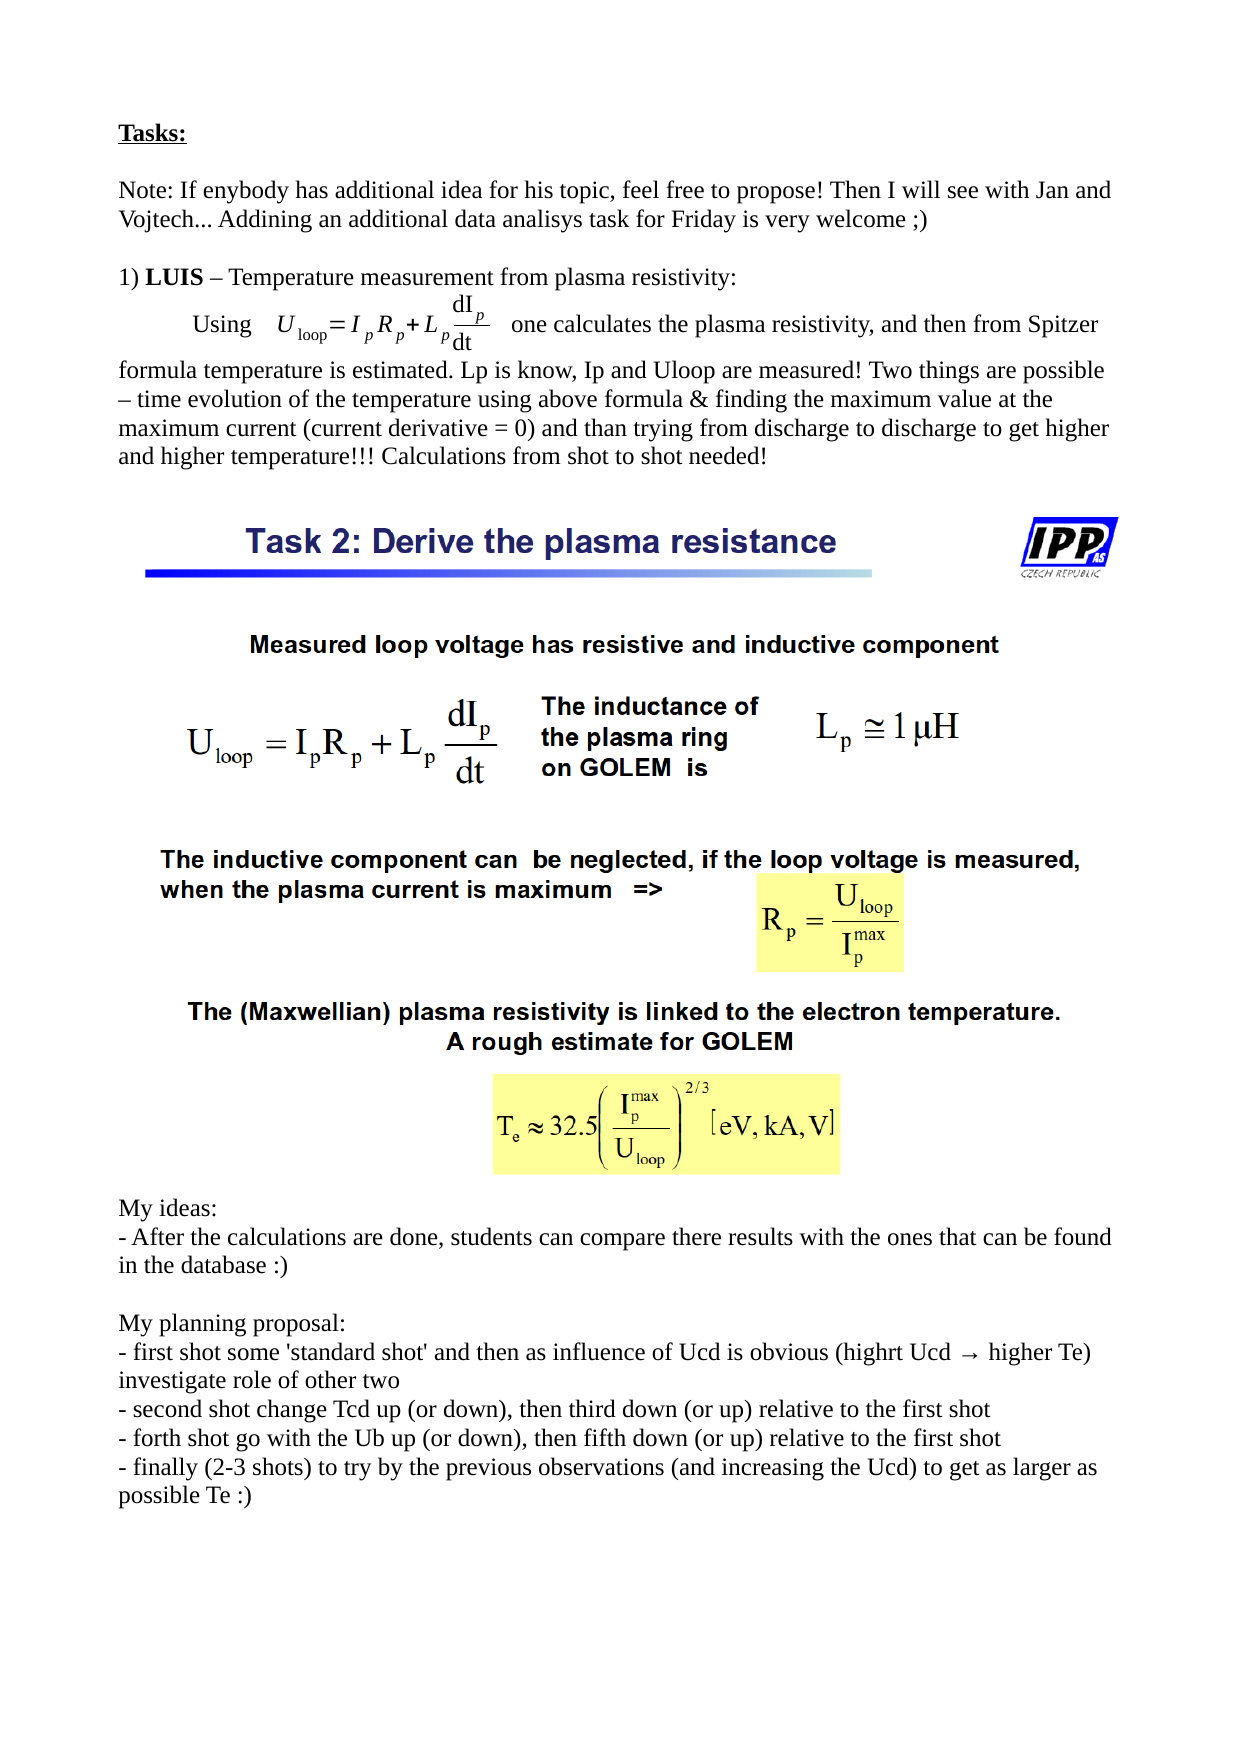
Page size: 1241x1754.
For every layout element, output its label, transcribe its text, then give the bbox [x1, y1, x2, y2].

text Tasks: [118, 118, 1122, 147]
text Note: If enybody has additional idea for his topic, feel free to propose! Then I will see with Jan and Vojtech... Addining an additional data analisys task for Friday is very welcome ;) [118, 176, 1122, 233]
text - After the calculations are done, students can compare there results with the ones that can be found in the database :) [118, 1222, 1122, 1279]
text 1) LUIS – Temperature measurement from plasma resistivity: [118, 262, 1122, 291]
text - second shot change Tcd up (or down), then third down (or up) relative to the first shot [118, 1394, 1122, 1423]
text - forth shot go with the Ub up (or down), then fifth down (or up) relative to the first shot [118, 1423, 1122, 1452]
text - finally (2-3 shots) to try by the previous observations (and increasing the Ucd) to get as larger as possible Te :) [118, 1452, 1122, 1509]
picture [118, 498, 1123, 1193]
text My ideas: [118, 1193, 1122, 1222]
text - first shot some 'standard shot' and then as influence of Ucd is obvious (highrt Ucd → higher Te) investigate role of other two [118, 1337, 1122, 1394]
text My planning proposal: [118, 1308, 1122, 1337]
text Using one calculates the plasma resistivity, and then from Spitzer formula temperature is estimated. Lp is know, Ip and Uloop are measured! Two things are possible – time evolution of the temperature using above formula & finding the maximum value at the maximum current (current derivative = 0) and than trying from discharge to discharge to get higher and higher temperature!!! Calculations from shot to shot needed! [118, 291, 1122, 470]
